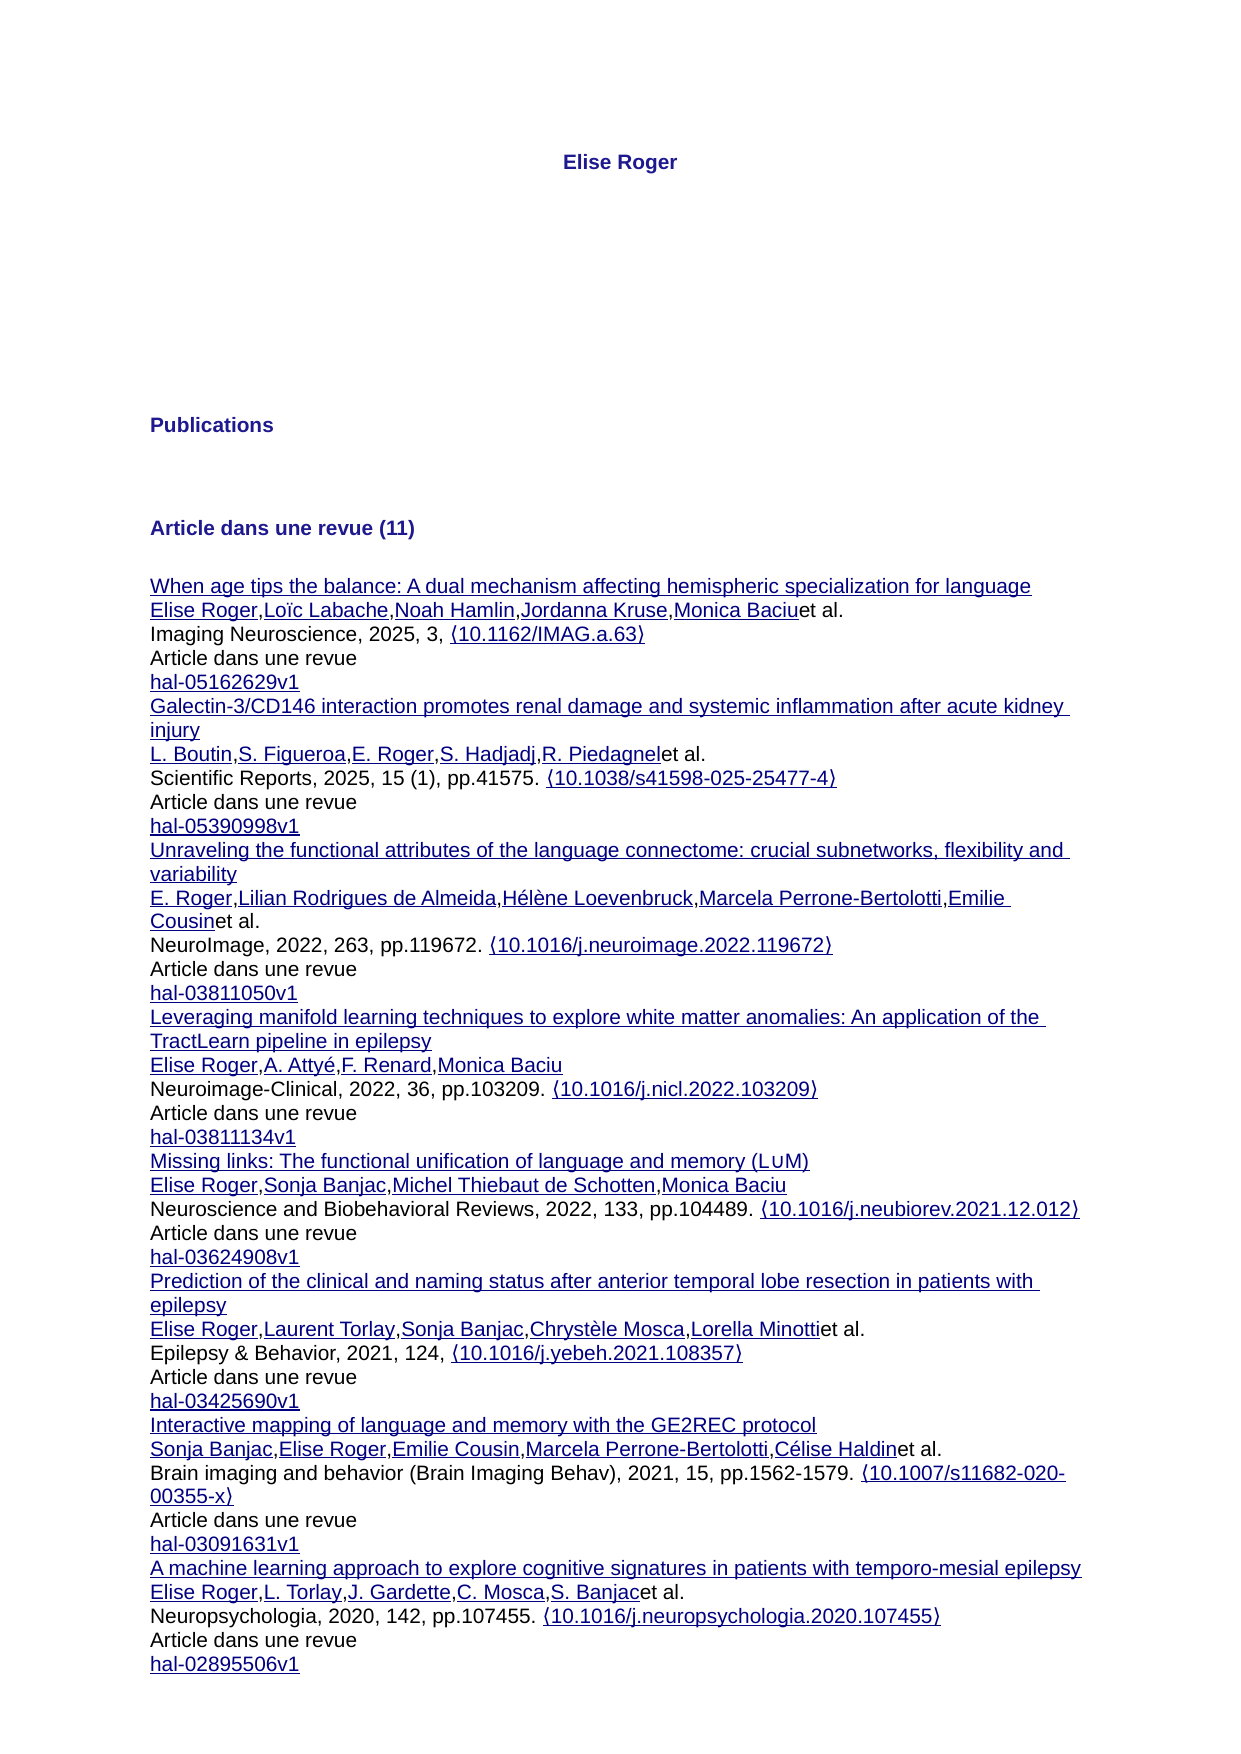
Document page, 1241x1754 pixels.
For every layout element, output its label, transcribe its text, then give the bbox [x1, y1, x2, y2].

table_cell Prediction of the clinical and naming status after anterior temporal lobe resection in patients with epilepsy Elise Roger,Laurent Torlay,Sonja Banjac,Chrystèle Mosca,Lorella Minottiet al. Epilepsy & Behavior, 2021, 124, ⟨10.1016/j.yebeh.2021.108357⟩ Article dans une revue hal-03425690v1 [150, 1269, 1090, 1412]
table_cell Galectin-3/CD146 interaction promotes renal damage and systemic inflammation after acute kidney injury L. Boutin,S. Figueroa,E. Roger,S. Hadjadj,R. Piedagnelet al. Scientific Reports, 2025, 15 (1), pp.41575. ⟨10.1038/s41598-025-25477-4⟩ Article dans une revue hal-05390998v1 [150, 694, 1090, 837]
table_cell Leveraging manifold learning techniques to explore white matter anomalies: An application of the TractLearn pipeline in epilepsy Elise Roger,A. Attyé,F. Renard,Monica Baciu Neuroimage-Clinical, 2022, 36, pp.103209. ⟨10.1016/j.nicl.2022.103209⟩ Article dans une revue hal-03811134v1 [150, 1005, 1090, 1149]
table_header When age tips the balance: A dual mechanism affecting hemispheric specialization for language Elise Roger,Loïc Labache,Noah Hamlin,Jordanna Kruse,Monica Baciuet al. Imaging Neuroscience, 2025, 3, ⟨10.1162/IMAG.a.63⟩ Article dans une revue hal-05162629v1 [150, 574, 1090, 694]
table_cell Interactive mapping of language and memory with the GE2REC protocol Sonja Banjac,Elise Roger,Emilie Cousin,Marcela Perrone-Bertolotti,Célise Haldinet al. Brain imaging and behavior (Brain Imaging Behav), 2021, 15, pp.1562-1579. ⟨10.1007/s11682-020-00355-x⟩ Article dans une revue hal-03091631v1 [150, 1413, 1090, 1556]
table_cell Unraveling the functional attributes of the language connectome: crucial subnetworks, flexibility and variability E. Roger,Lilian Rodrigues de Almeida,Hélène Loevenbruck,Marcela Perrone-Bertolotti,Emilie Cousinet al. NeuroImage, 2022, 263, pp.119672. ⟨10.1016/j.neuroimage.2022.119672⟩ Article dans une revue hal-03811050v1 [150, 838, 1090, 1005]
table_cell A machine learning approach to explore cognitive signatures in patients with temporo-mesial epilepsy Elise Roger,L. Torlay,J. Gardette,C. Mosca,S. Banjacet al. Neuropsychologia, 2020, 142, pp.107455. ⟨10.1016/j.neuropsychologia.2020.107455⟩ Article dans une revue hal-02895506v1 [150, 1556, 1090, 1676]
subtitle Elise Roger [150, 150, 1090, 174]
table_cell Missing links: The functional unification of language and memory (L∪M) Elise Roger,Sonja Banjac,Michel Thiebaut de Schotten,Monica Baciu Neuroscience and Biobehavioral Reviews, 2022, 133, pp.104489. ⟨10.1016/j.neubiorev.2021.12.012⟩ Article dans une revue hal-03624908v1 [150, 1149, 1090, 1269]
subtitle Article dans une revue (11) [150, 516, 1090, 539]
subtitle Publications [150, 412, 1090, 436]
